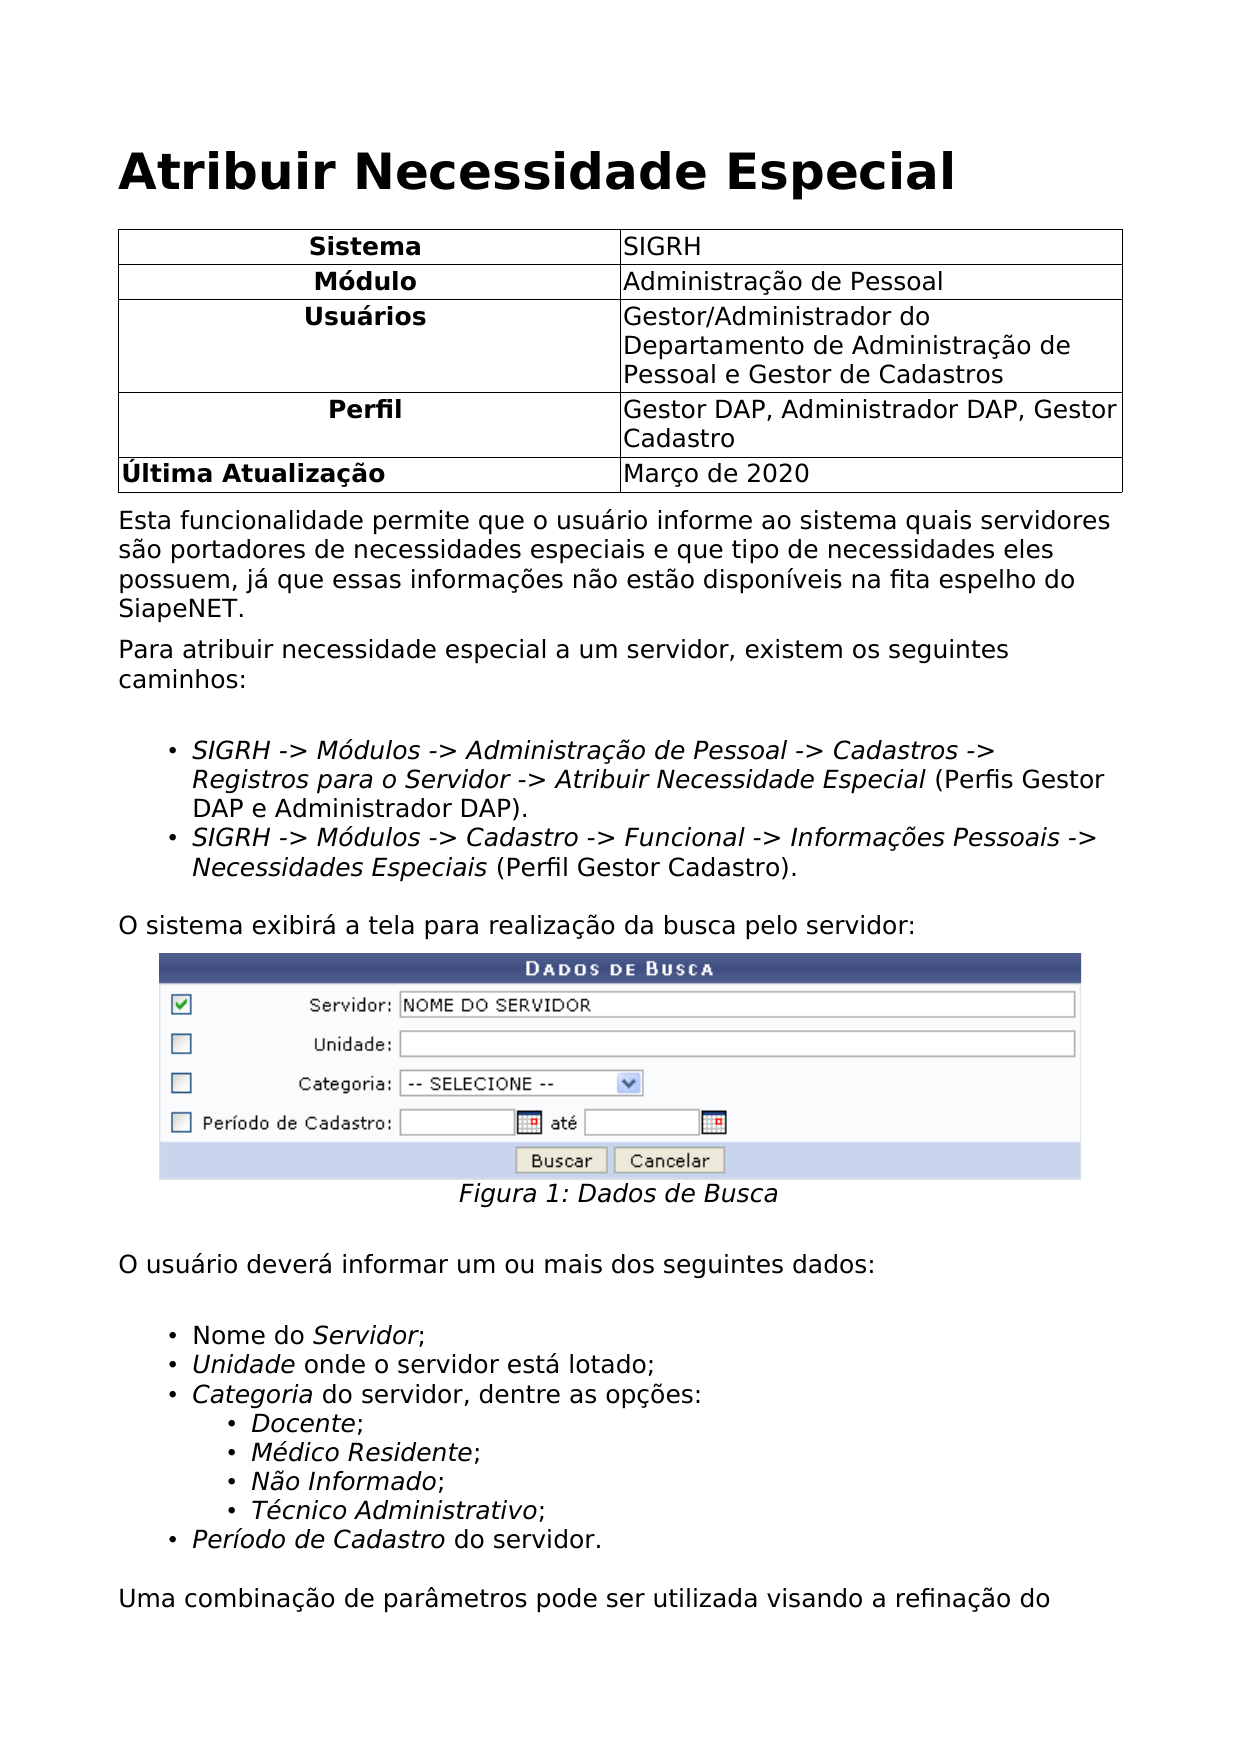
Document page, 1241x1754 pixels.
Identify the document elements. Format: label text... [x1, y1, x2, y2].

list Nome do Servidor; [177, 1322, 1122, 1351]
table_cell Módulo [119, 265, 620, 299]
text Uma combinação de parâmetros pode ser utilizada visando a refinação do [118, 1584, 1122, 1613]
list Período de Cadastro do servidor. [177, 1526, 1122, 1555]
table_header SIGRH [621, 230, 1122, 264]
table_cell Última Atualização [119, 458, 620, 492]
list SIGRH -> Módulos -> Administração de Pessoal -> Cadastros -> Registros para o Servidor -> Atribuir Necessidade Especial (Perfis Gestor DAP e Administrador DAP). [177, 736, 1122, 823]
picture [159, 953, 1082, 1180]
list Categoria do servidor, dentre as opções: [177, 1380, 1122, 1409]
list Unidade onde o servidor está lotado; [177, 1351, 1122, 1380]
text Figura 1: Dados de Busca [159, 1180, 1081, 1209]
table_cell Perfil [119, 393, 620, 457]
table_cell Gestor DAP, Administrador DAP, Gestor Cadastro [621, 393, 1122, 457]
text O sistema exibirá a tela para realização da busca pelo servidor: [118, 911, 1122, 941]
subtitle Atribuir Necessidade Especial [118, 143, 1122, 201]
table_cell Gestor/Administrador do Departamento de Administração de Pessoal e Gestor de Cadastros [621, 300, 1122, 392]
text Para atribuir necessidade especial a um servidor, existem os seguintes caminhos: [118, 636, 1122, 694]
text O usuário deverá informar um ou mais dos seguintes dados: [118, 1250, 1122, 1279]
text Esta funcionalidade permite que o usuário informe ao sistema quais servidores são portadores de necessidades especiais e que tipo de necessidades eles possuem, já que essas informações não estão disponíveis na fita espelho do SiapeNET. [118, 507, 1122, 623]
list Não Informado; [236, 1467, 1122, 1497]
list Técnico Administrativo; [236, 1497, 1122, 1526]
table_cell Administração de Pessoal [621, 265, 1122, 299]
list Médico Residente; [236, 1438, 1122, 1467]
list Docente; [236, 1409, 1122, 1438]
table_cell Usuários [119, 300, 620, 392]
table_header Sistema [119, 230, 620, 264]
list SIGRH -> Módulos -> Cadastro -> Funcional -> Informações Pessoais -> Necessidades Especiais (Perfil Gestor Cadastro). [177, 823, 1122, 882]
table_cell Março de 2020 [621, 458, 1122, 492]
